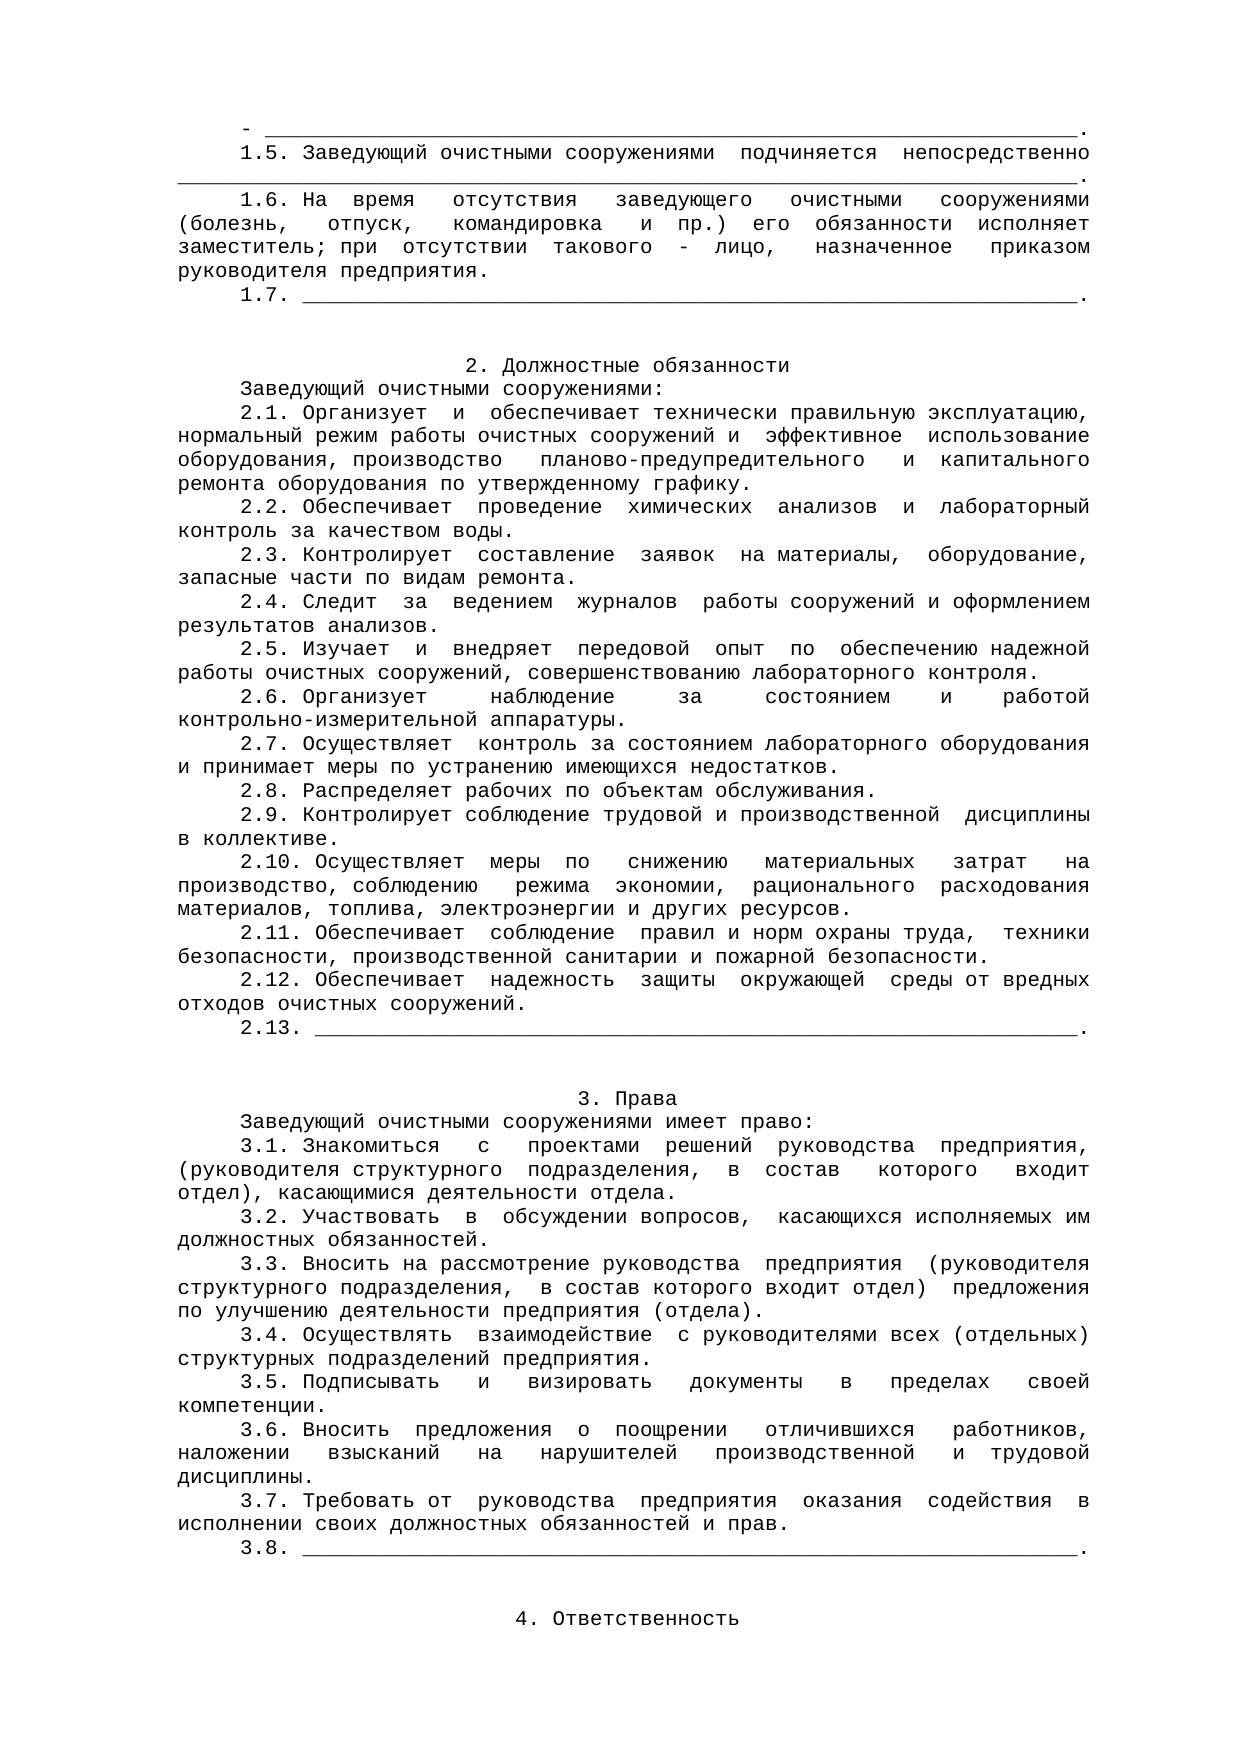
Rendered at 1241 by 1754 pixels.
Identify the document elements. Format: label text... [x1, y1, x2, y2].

text 2.1. Организует и обеспечивает технически правильную эксплуатацию, [177, 402, 1152, 426]
text 3.3. Вносить на рассмотрение руководства предприятия (руководителя [177, 1253, 1152, 1277]
text производство, соблюдению режима экономии, рационального расходования [177, 875, 1152, 898]
text по улучшению деятельности предприятия (отдела). [177, 1300, 1152, 1324]
text оборудования, производство планово-предупредительного и капитального [177, 449, 1152, 473]
text 3. Права [177, 1088, 1152, 1111]
text дисциплины. [177, 1466, 1152, 1489]
text нормальный режим работы очистных сооружений и эффективное использование [177, 426, 1152, 449]
text 2.9. Контролирует соблюдение трудовой и производственной дисциплины [177, 804, 1152, 827]
text 2. Должностные обязанности [177, 354, 1152, 378]
text должностных обязанностей. [177, 1229, 1152, 1253]
text 3.5. Подписывать и визировать документы в пределах своей [177, 1371, 1152, 1395]
text и принимает меры по устранению имеющихся недостатков. [177, 757, 1152, 780]
text 4. Ответственность [177, 1608, 1152, 1631]
text контрольно-измерительной аппаратуры. [177, 709, 1152, 733]
text (болезнь, отпуск, командировка и пр.) его обязанности исполняет [177, 213, 1152, 236]
text 2.7. Осуществляет контроль за состоянием лабораторного оборудования [177, 733, 1152, 757]
text (руководителя структурного подразделения, в состав которого входит [177, 1158, 1152, 1182]
text безопасности, производственной санитарии и пожарной безопасности. [177, 946, 1152, 969]
text руководителя предприятия. [177, 260, 1152, 284]
text Заведующий очистными сооружениями: [177, 378, 1152, 402]
text отходов очистных сооружений. [177, 993, 1152, 1017]
text 2.6. Организует наблюдение за состоянием и работой [177, 686, 1152, 709]
text 1.6. На время отсутствия заведующего очистными сооружениями [177, 189, 1152, 213]
text запасные части по видам ремонта. [177, 567, 1152, 591]
text 3.1. Знакомиться с проектами решений руководства предприятия, [177, 1135, 1152, 1158]
text работы очистных сооружений, совершенствованию лабораторного контроля. [177, 662, 1152, 686]
text структурных подразделений предприятия. [177, 1348, 1152, 1371]
text 2.11. Обеспечивает соблюдение правил и норм охраны труда, техники [177, 922, 1152, 946]
text исполнении своих должностных обязанностей и прав. [177, 1513, 1152, 1537]
text 2.2. Обеспечивает проведение химических анализов и лабораторный [177, 496, 1152, 520]
text 1.5. Заведующий очистными сооружениями подчиняется непосредственно [177, 142, 1152, 165]
text 1.7. ______________________________________________________________. [177, 284, 1152, 307]
text ________________________________________________________________________. [177, 165, 1152, 189]
text заместитель; при отсутствии такового - лицо, назначенное приказом [177, 236, 1152, 260]
text - _________________________________________________________________. [177, 118, 1152, 142]
text 3.7. Требовать от руководства предприятия оказания содействия в [177, 1489, 1152, 1513]
text 2.10. Осуществляет меры по снижению материальных затрат на [177, 851, 1152, 875]
text Заведующий очистными сооружениями имеет право: [177, 1111, 1152, 1135]
text компетенции. [177, 1395, 1152, 1419]
text 3.4. Осуществлять взаимодействие с руководителями всех (отдельных) [177, 1324, 1152, 1348]
text 2.4. Следит за ведением журналов работы сооружений и оформлением [177, 591, 1152, 615]
text 2.5. Изучает и внедряет передовой опыт по обеспечению надежной [177, 638, 1152, 662]
text результатов анализов. [177, 615, 1152, 638]
text 2.3. Контролирует составление заявок на материалы, оборудование, [177, 544, 1152, 567]
text 2.12. Обеспечивает надежность защиты окружающей среды от вредных [177, 969, 1152, 993]
text 3.6. Вносить предложения о поощрении отличившихся работников, [177, 1419, 1152, 1442]
text структурного подразделения, в состав которого входит отдел) предложения [177, 1277, 1152, 1300]
text 2.8. Распределяет рабочих по объектам обслуживания. [177, 780, 1152, 804]
text ремонта оборудования по утвержденному графику. [177, 473, 1152, 496]
text 2.13. _____________________________________________________________. [177, 1017, 1152, 1040]
text отдел), касающимися деятельности отдела. [177, 1182, 1152, 1206]
text материалов, топлива, электроэнергии и других ресурсов. [177, 898, 1152, 922]
text наложении взысканий на нарушителей производственной и трудовой [177, 1442, 1152, 1466]
text контроль за качеством воды. [177, 520, 1152, 544]
text 3.8. ______________________________________________________________. [177, 1537, 1152, 1561]
text 3.2. Участвовать в обсуждении вопросов, касающихся исполняемых им [177, 1206, 1152, 1229]
text в коллективе. [177, 827, 1152, 851]
